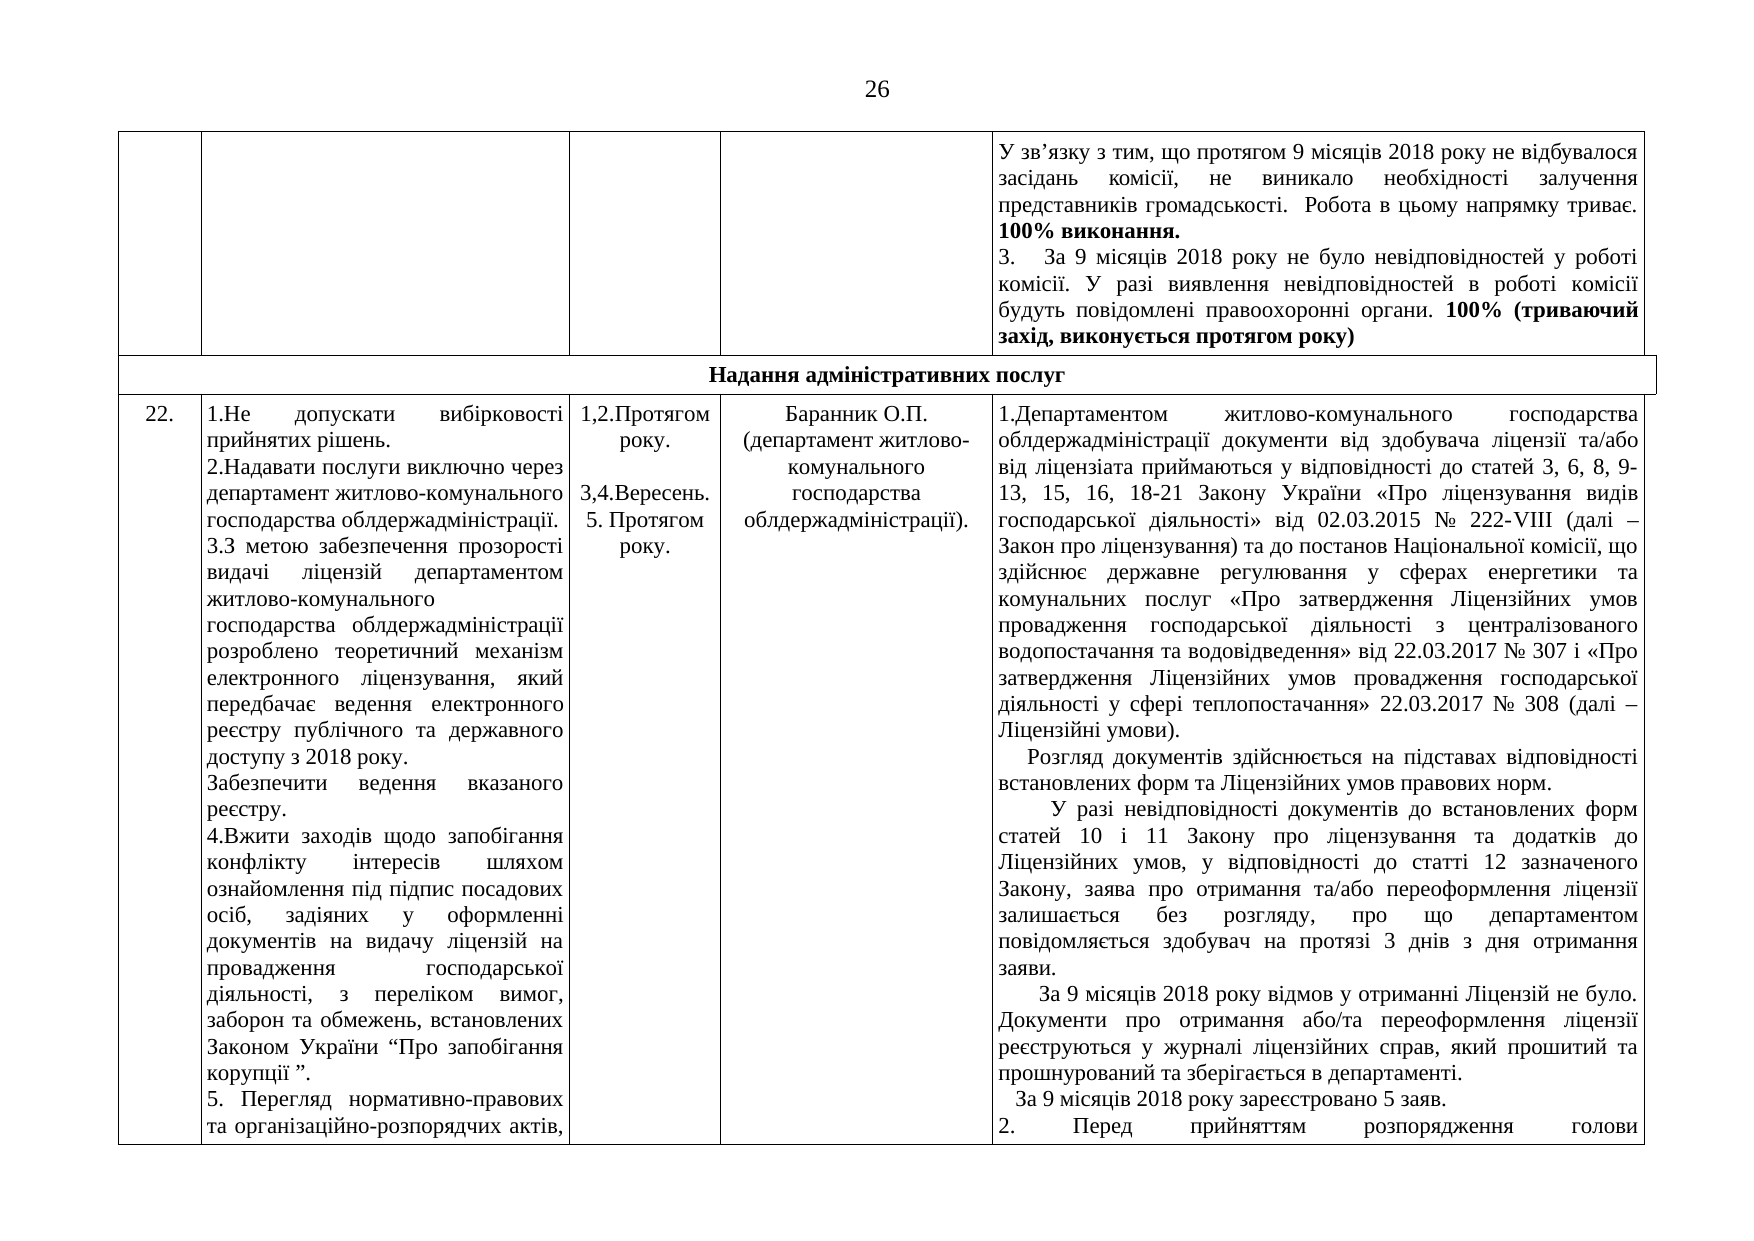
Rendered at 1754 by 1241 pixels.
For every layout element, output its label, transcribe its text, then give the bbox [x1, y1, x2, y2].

table_cell [1645, 131, 1662, 354]
table_cell 22. [119, 395, 201, 1144]
table_cell Надання адміністративних послуг [119, 356, 1656, 393]
table_cell [202, 132, 569, 354]
table_cell [119, 132, 201, 354]
table_cell [1657, 355, 1669, 393]
table_cell 1.Департаментом житлово-комунального господарства облдержадміністрації документи від здобувача ліцензії та/або від ліцензіата приймаються у відповідності до статей 3, 6, 8, 9-13, 15, 16, 18-21 Закону України «Про ліцензування видів господарської діяльності» від 02.03.2015 № 222-VIII (далі – Закон про ліцензування) та до постанов Національної комісії, що здійснює державне регулювання у сферах енергетики та комунальних послуг «Про затвердження Ліцензійних умов провадження господарської діяльності з централізованого водопостачання та водовідведення» від 22.03.2017 № 307 і «Про затвердження Ліцензійних умов провадження господарської діяльності у сфері теплопостачання» 22.03.2017 № 308 (далі – Ліцензійні умови). Розгляд документів здійснюється на підставах відповідності встановлених форм та Ліцензійних умов правових норм. У разі невідповідності документів до встановлених форм статей 10 і 11 Закону про ліцензування та додатків до Ліцензійних умов, у відповідності до статті 12 зазначеного Закону, заява про отримання та/або переоформлення ліцензії залишається без розгляду, про що департаментом повідомляється здобувач на протязі 3 днів з дня отримання заяви. За 9 місяців 2018 року відмов у отриманні Ліцензій не було. Документи про отримання або/та переоформлення ліцензії реєструються у журналі ліцензійних справ, який прошитий та прошнурований та зберігається в департаменті. За 9 місяців 2018 року зареєстровано 5 заяв. 2. Перед прийняттям розпорядження голови [993, 395, 1644, 1144]
table_cell У зв’язку з тим, що протягом 9 місяців 2018 року не відбувалося засідань комісії, не виникало необхідності залучення представників громадськості. Робота в цьому напрямку триває. 100% виконання. 3. За 9 місяців 2018 року не було невідповідностей у роботі комісії. У разі виявлення невідповідностей в роботі комісії будуть повідомлені правоохоронні органи. 100% (триваючий захід, виконується протягом року) [993, 132, 1644, 354]
table_cell Баранник О.П. (департамент житлово-комунального господарства облдержадміністрації). [721, 395, 992, 1144]
table_cell [570, 132, 720, 354]
table_cell [1645, 394, 1662, 1144]
table_cell [1662, 394, 1676, 1144]
table_cell [721, 132, 992, 354]
table_cell 1.Не допускати вибірковості прийнятих рішень. 2.Надавати послуги виключно через департамент житлово-комунального господарства облдержадміністрації. 3.З метою забезпечення прозорості видачі ліцензій департаментом житлово-комунального господарства облдержадміністрації розроблено теоретичний механізм електронного ліцензування, який передбачає ведення електронного реєстру публічного та державного доступу з 2018 року. Забезпечити ведення вказаного реєстру. 4.Вжити заходів щодо запобігання конфлікту інтересів шляхом ознайомлення під підпис посадових осіб, задіяних у оформленні документів на видачу ліцензій на провадження господарської діяльності, з переліком вимог, заборон та обмежень, встановлених Законом України “Про запобігання корупції ”. 5. Перегляд нормативно-правових та організаційно-розпорядчих актів, [202, 395, 569, 1144]
table_cell 1,2.Протягом року. 3,4.Вересень. 5. Протягом року. [570, 395, 720, 1144]
table_cell [1669, 355, 1676, 393]
table_cell [1662, 131, 1676, 354]
